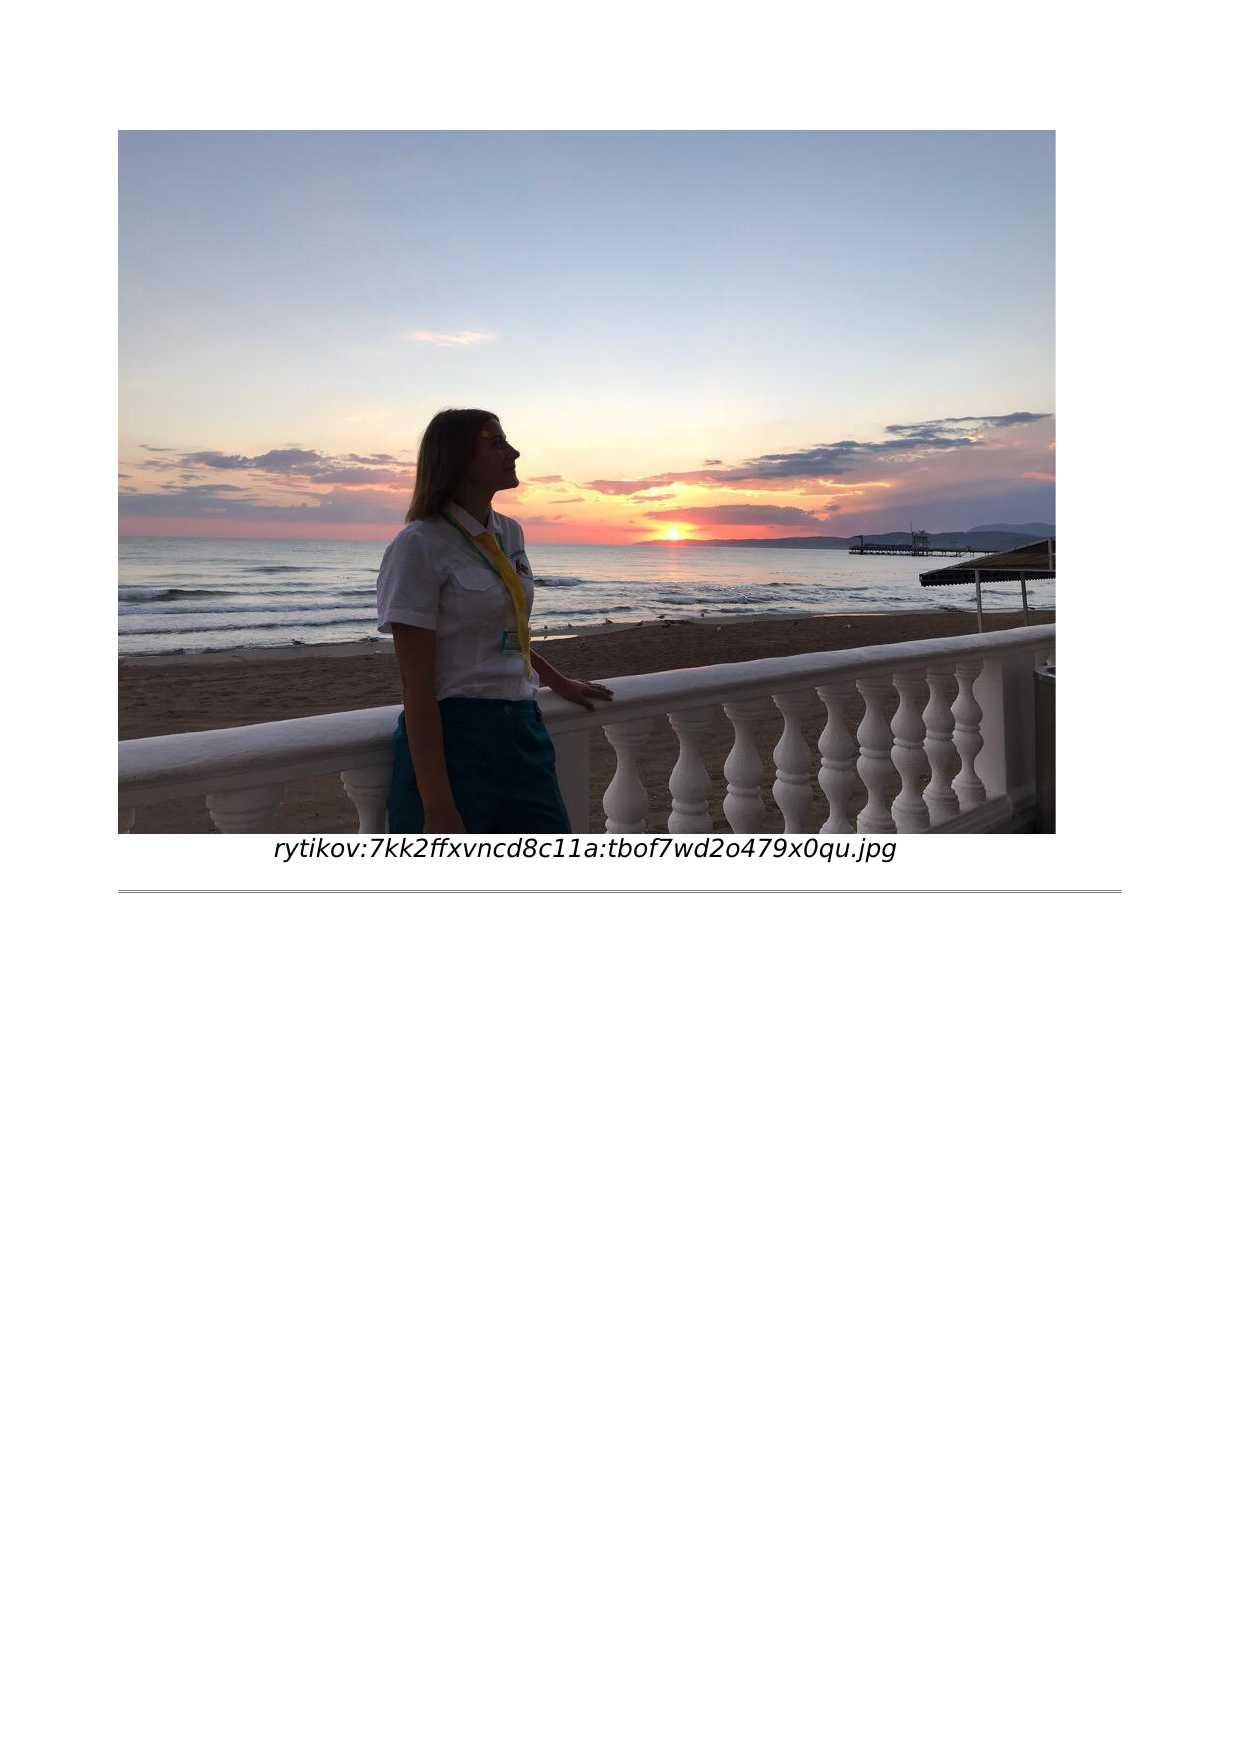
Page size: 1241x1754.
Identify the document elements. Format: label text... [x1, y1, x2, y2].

picture [118, 130, 1056, 834]
text rytikov:7kk2ffxvncd8c11a:tbof7wd2o479x0qu.jpg [118, 834, 1056, 863]
